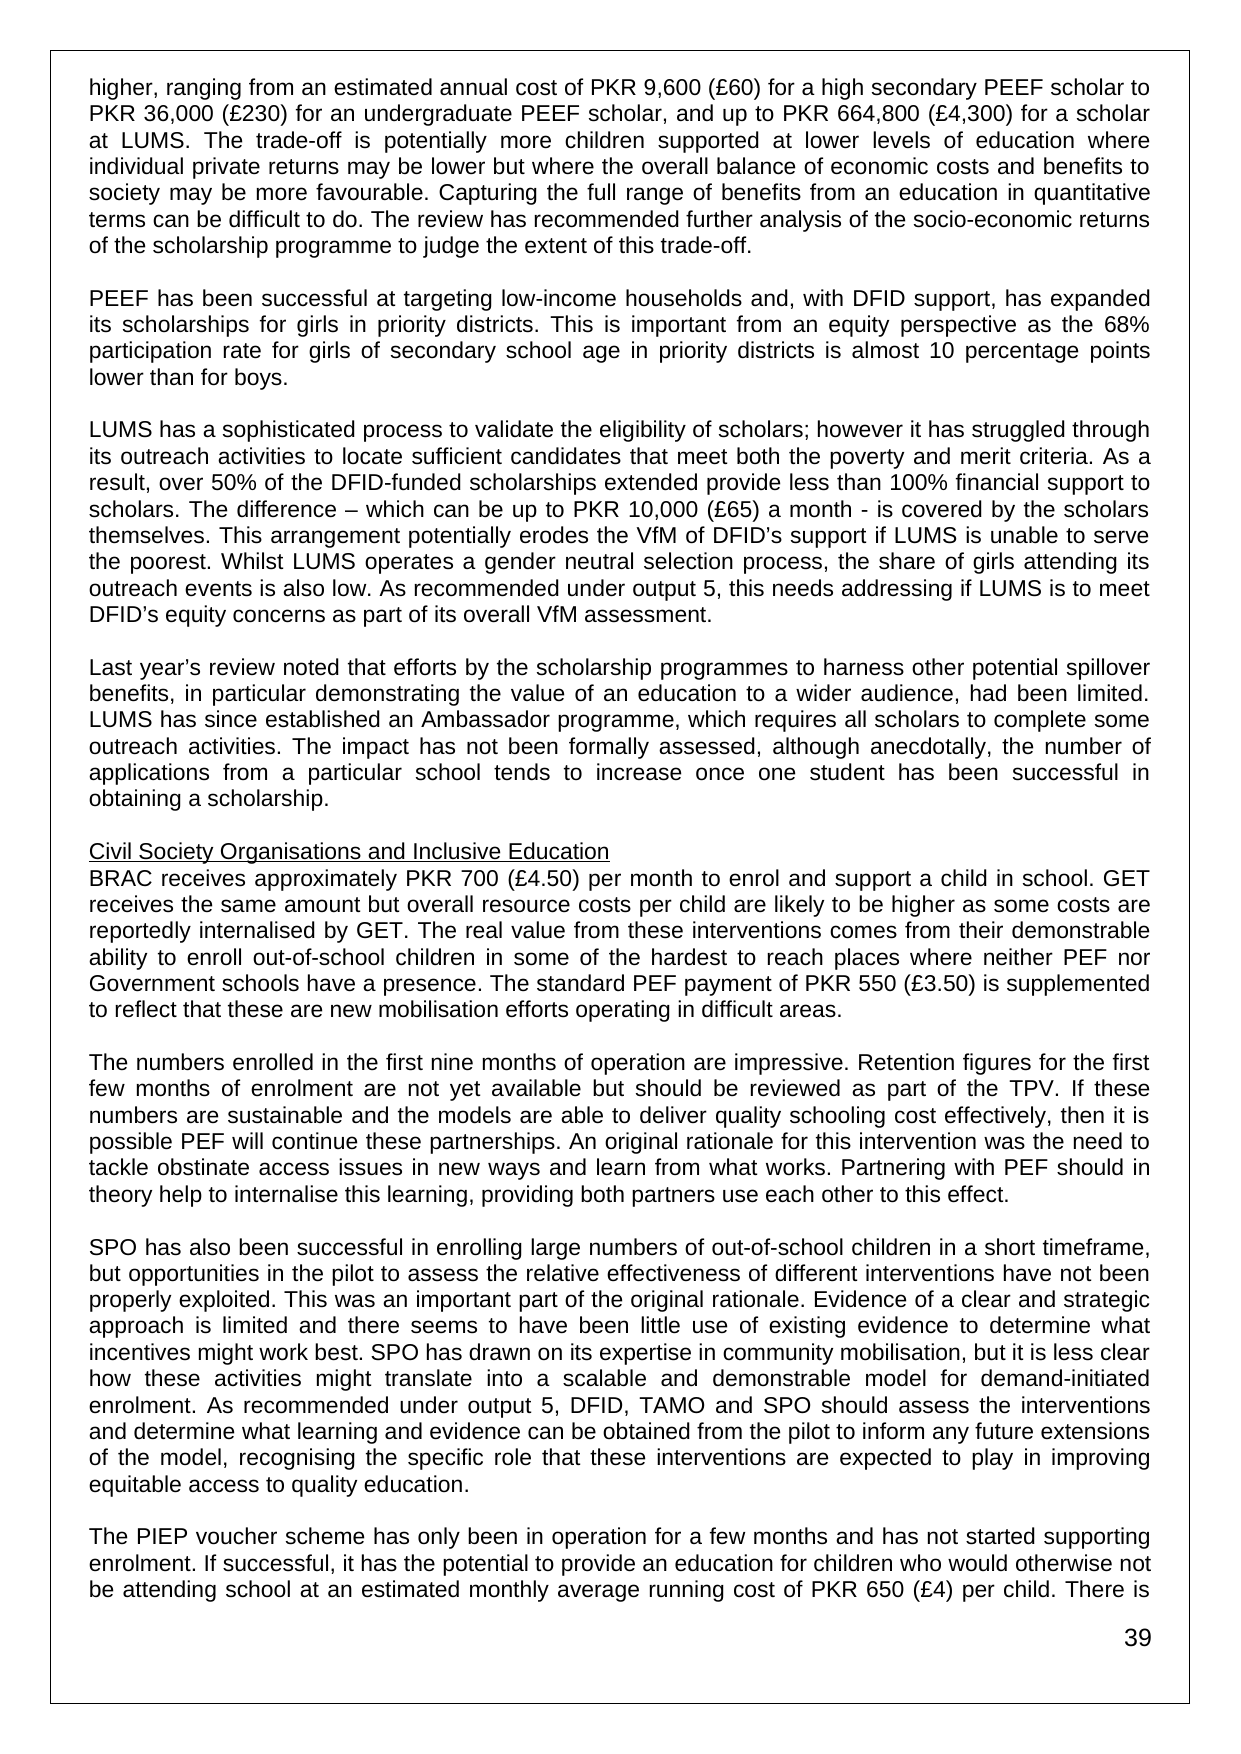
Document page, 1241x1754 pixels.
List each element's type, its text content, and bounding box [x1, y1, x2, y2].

text higher, ranging from an estimated annual cost of PKR 9,600 (£60) for a high secondary PEEF scholar to PKR 36,000 (£230) for an undergraduate PEEF scholar, and up to PKR 664,800 (£4,300) for a scholar at LUMS. The trade-off is potentially more children supported at lower levels of education where individual private returns may be lower but where the overall balance of economic costs and benefits to society may be more favourable. Capturing the full range of benefits from an education in quantitative terms can be difficult to do. The review has recommended further analysis of the socio-economic returns of the scholarship programme to judge the extent of this trade-off. [89, 74, 1152, 258]
text PEEF has been successful at targeting low-income households and, with DFID support, has expanded its scholarships for girls in priority districts. This is important from an equity perspective as the 68% participation rate for girls of secondary school age in priority districts is almost 10 percentage points lower than for boys. [89, 285, 1152, 390]
text Last year’s review noted that efforts by the scholarship programmes to harness other potential spillover benefits, in particular demonstrating the value of an education to a wider audience, had been limited. LUMS has since established an Ambassador programme, which requires all scholars to complete some outreach activities. The impact has not been formally assessed, although anecdotally, the number of applications from a particular school tends to increase once one student has been successful in obtaining a scholarship. [89, 654, 1152, 812]
text BRAC receives approximately PKR 700 (£4.50) per month to enrol and support a child in school. GET receives the same amount but overall resource costs per child are likely to be higher as some costs are reportedly internalised by GET. The real value from these interventions comes from their demonstrable ability to enroll out-of-school children in some of the hardest to reach places where neither PEF nor Government schools have a presence. The standard PEF payment of PKR 550 (£3.50) is supplemented to reflect that these are new mobilisation efforts operating in difficult areas. [89, 864, 1152, 1023]
text SPO has also been successful in enrolling large numbers of out-of-school children in a short timeframe, but opportunities in the pilot to assess the relative effectiveness of different interventions have not been properly exploited. This was an important part of the original rationale. Evidence of a clear and strategic approach is limited and there seems to have been little use of existing evidence to determine what incentives might work best. SPO has drawn on its expertise in community mobilisation, but it is less clear how these activities might translate into a scalable and demonstrable model for demand-initiated enrolment. As recommended under output 5, DFID, TAMO and SPO should assess the interventions and determine what learning and evidence can be obtained from the pilot to inform any future extensions of the model, recognising the specific role that these interventions are expected to play in improving equitable access to quality education. [89, 1233, 1152, 1497]
text Civil Society Organisations and Inclusive Education [89, 838, 1152, 864]
text The numbers enrolled in the first nine months of operation are impressive. Retention figures for the first few months of enrolment are not yet available but should be reviewed as part of the TPV. If these numbers are sustainable and the models are able to deliver quality schooling cost effectively, then it is possible PEF will continue these partnerships. An original rationale for this intervention was the need to tackle obstinate access issues in new ways and learn from what works. Partnering with PEF should in theory help to internalise this learning, providing both partners use each other to this effect. [89, 1049, 1152, 1207]
text LUMS has a sophisticated process to validate the eligibility of scholars; however it has struggled through its outreach activities to locate sufficient candidates that meet both the poverty and merit criteria. As a result, over 50% of the DFID-funded scholarships extended provide less than 100% financial support to scholars. The difference – which can be up to PKR 10,000 (£65) a month - is covered by the scholars themselves. This arrangement potentially erodes the VfM of DFID’s support if LUMS is unable to serve the poorest. Whilst LUMS operates a gender neutral selection process, the share of girls attending its outreach events is also low. As recommended under output 5, this needs addressing if LUMS is to meet DFID’s equity concerns as part of its overall VfM assessment. [89, 416, 1152, 627]
text The PIEP voucher scheme has only been in operation for a few months and has not started supporting enrolment. If successful, it has the potential to provide an education for children who would otherwise not be attending school at an estimated monthly average running cost of PKR 650 (£4) per child. There is [89, 1523, 1152, 1602]
